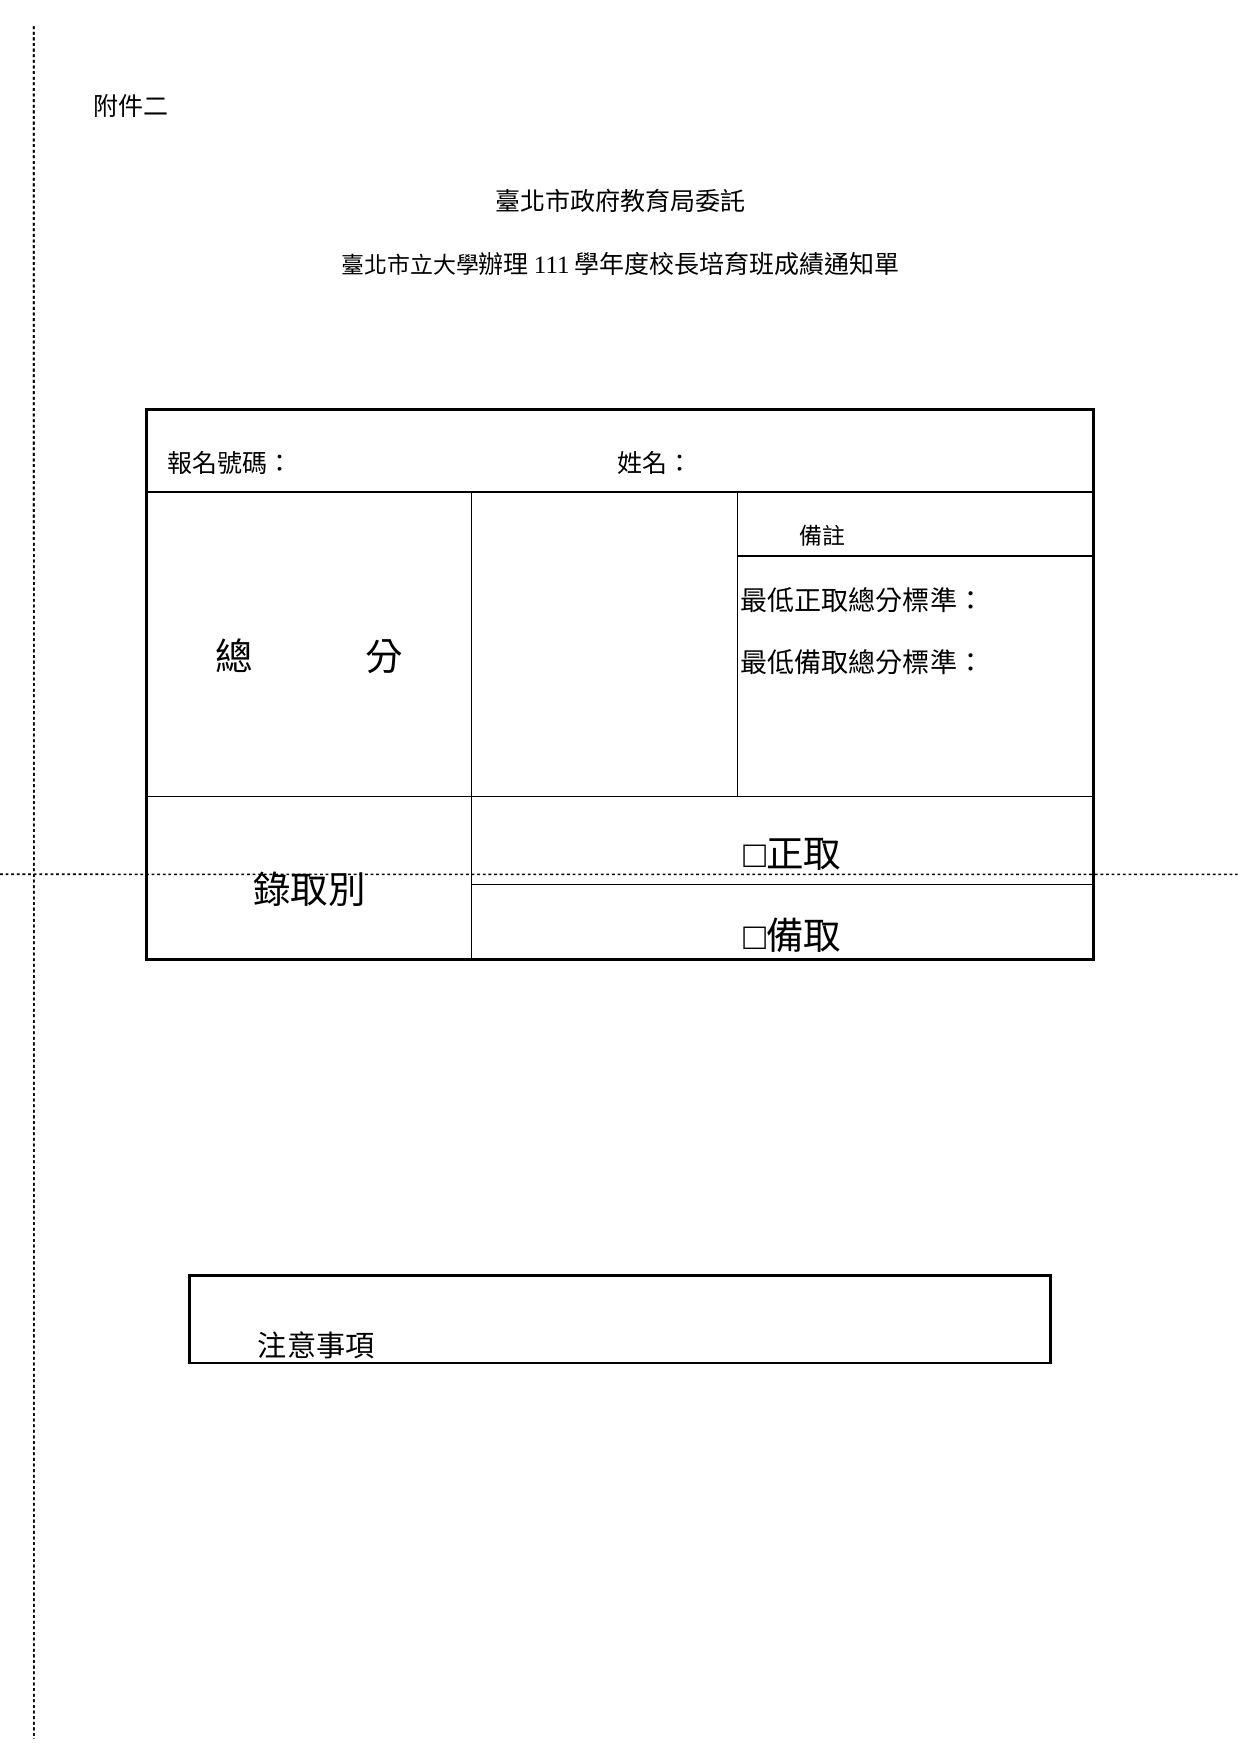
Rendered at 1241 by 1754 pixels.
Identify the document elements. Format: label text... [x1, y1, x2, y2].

text 附件二 [94, 87, 248, 122]
table_header 報名號碼： 姓名： [148, 411, 1092, 491]
text 臺北市政府教育局委託 [75, 158, 1165, 221]
table_cell □備取 [472, 885, 1092, 958]
table_cell 備註 [738, 493, 1092, 555]
table_cell 總 分 [148, 493, 471, 796]
table_cell 錄取別 [148, 797, 471, 958]
table_cell [472, 493, 737, 796]
table_cell □正取 [472, 797, 1092, 884]
table_header 注意事項 [191, 1277, 1049, 1362]
text 臺北市立大學辦理111學年度校長培育班成績通知單 [75, 221, 1165, 283]
table_cell 最低正取總分標準： 最低備取總分標準： [738, 557, 1092, 796]
